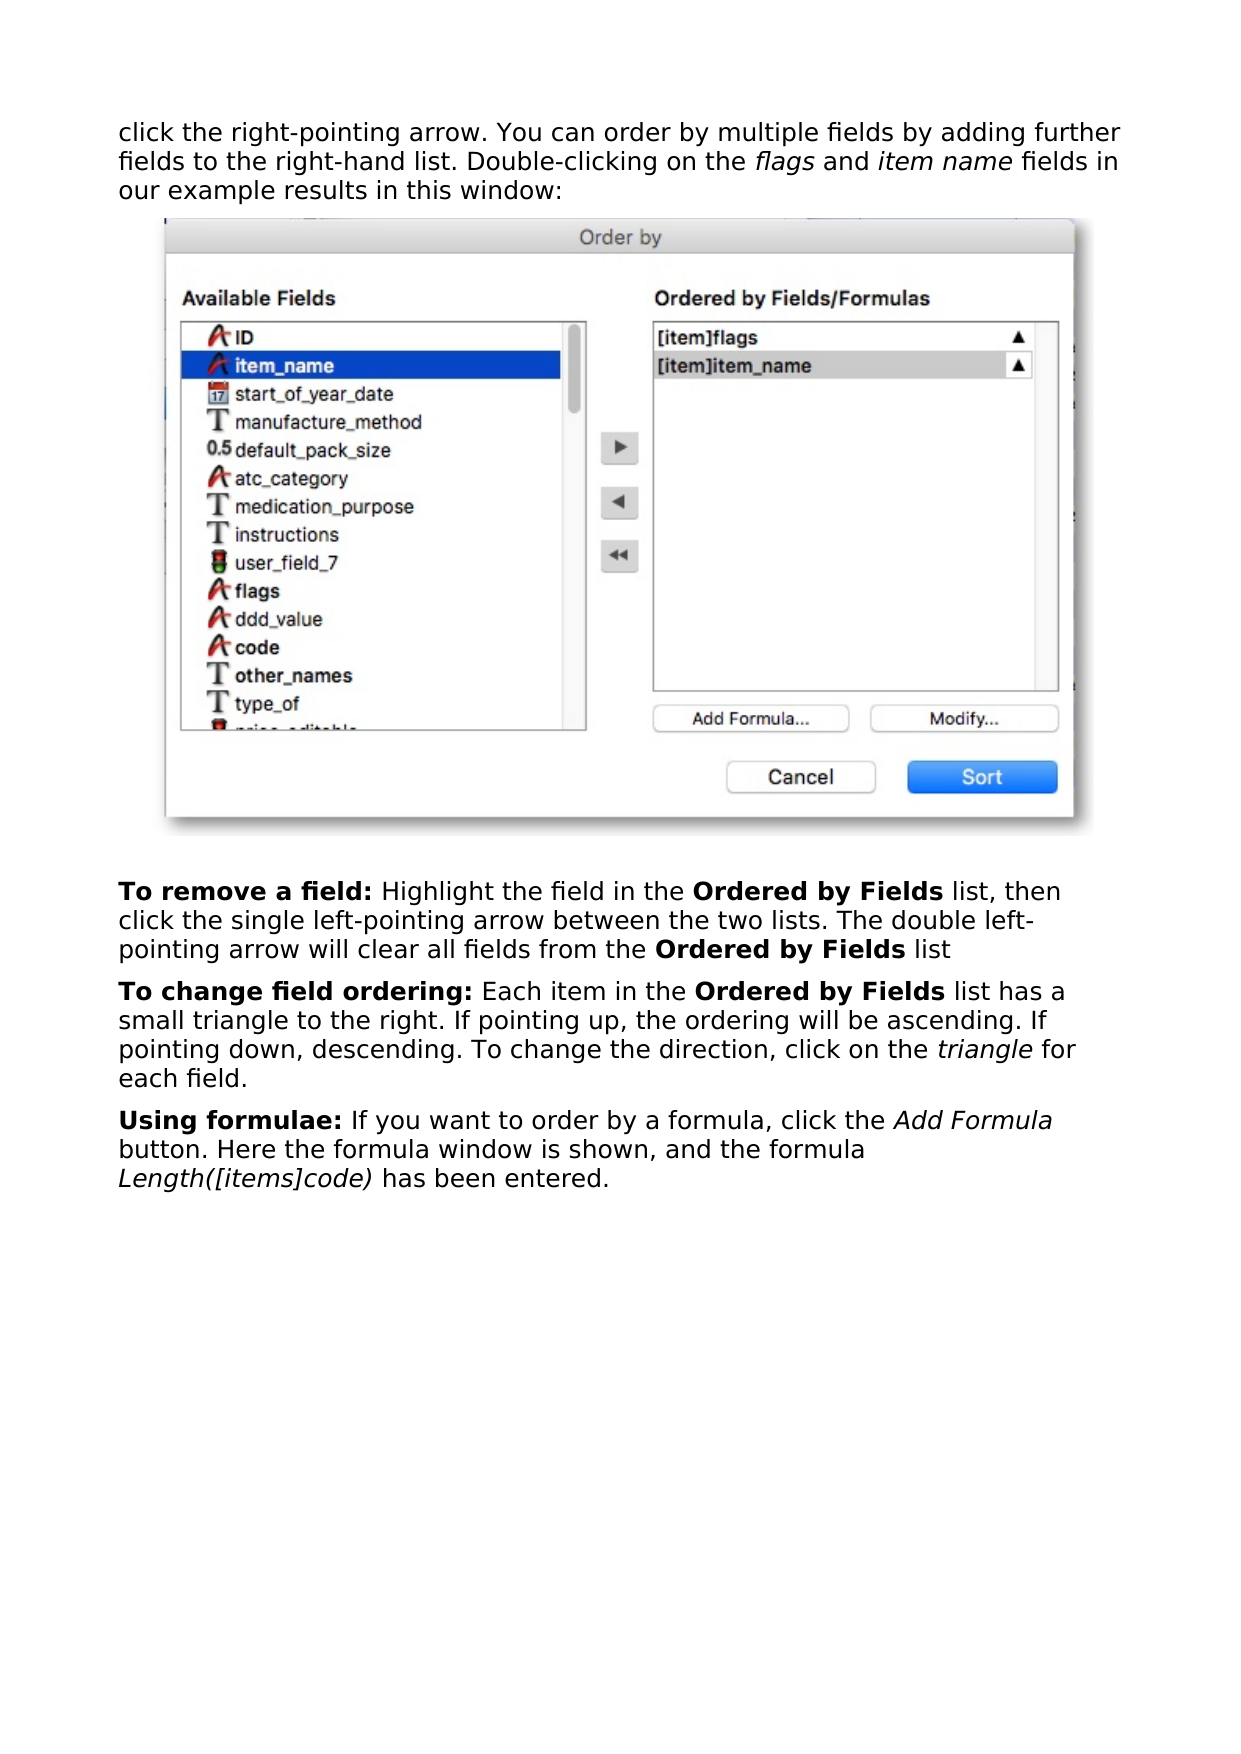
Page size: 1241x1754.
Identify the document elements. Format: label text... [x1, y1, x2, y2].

text Using formulae: If you want to order by a formula, click the Add Formula button. Here the formula window is shown, and the formula Length([items]code) has been entered. [118, 1106, 1122, 1194]
text click the right-pointing arrow. You can order by multiple fields by adding further fields to the right-hand list. Double-clicking on the flags and item name fields in our example results in this window: [118, 118, 1122, 206]
text To remove a field: Highlight the field in the Ordered by Fields list, then click the single left-pointing arrow between the two lists. The double left-pointing arrow will clear all fields from the Ordered by Fields list [118, 877, 1122, 964]
picture [146, 218, 1094, 836]
text To change field ordering: Each item in the Ordered by Fields list has a small triangle to the right. If pointing up, the ordering will be ascending. If pointing down, descending. To change the direction, click on the triangle for each field. [118, 977, 1122, 1094]
